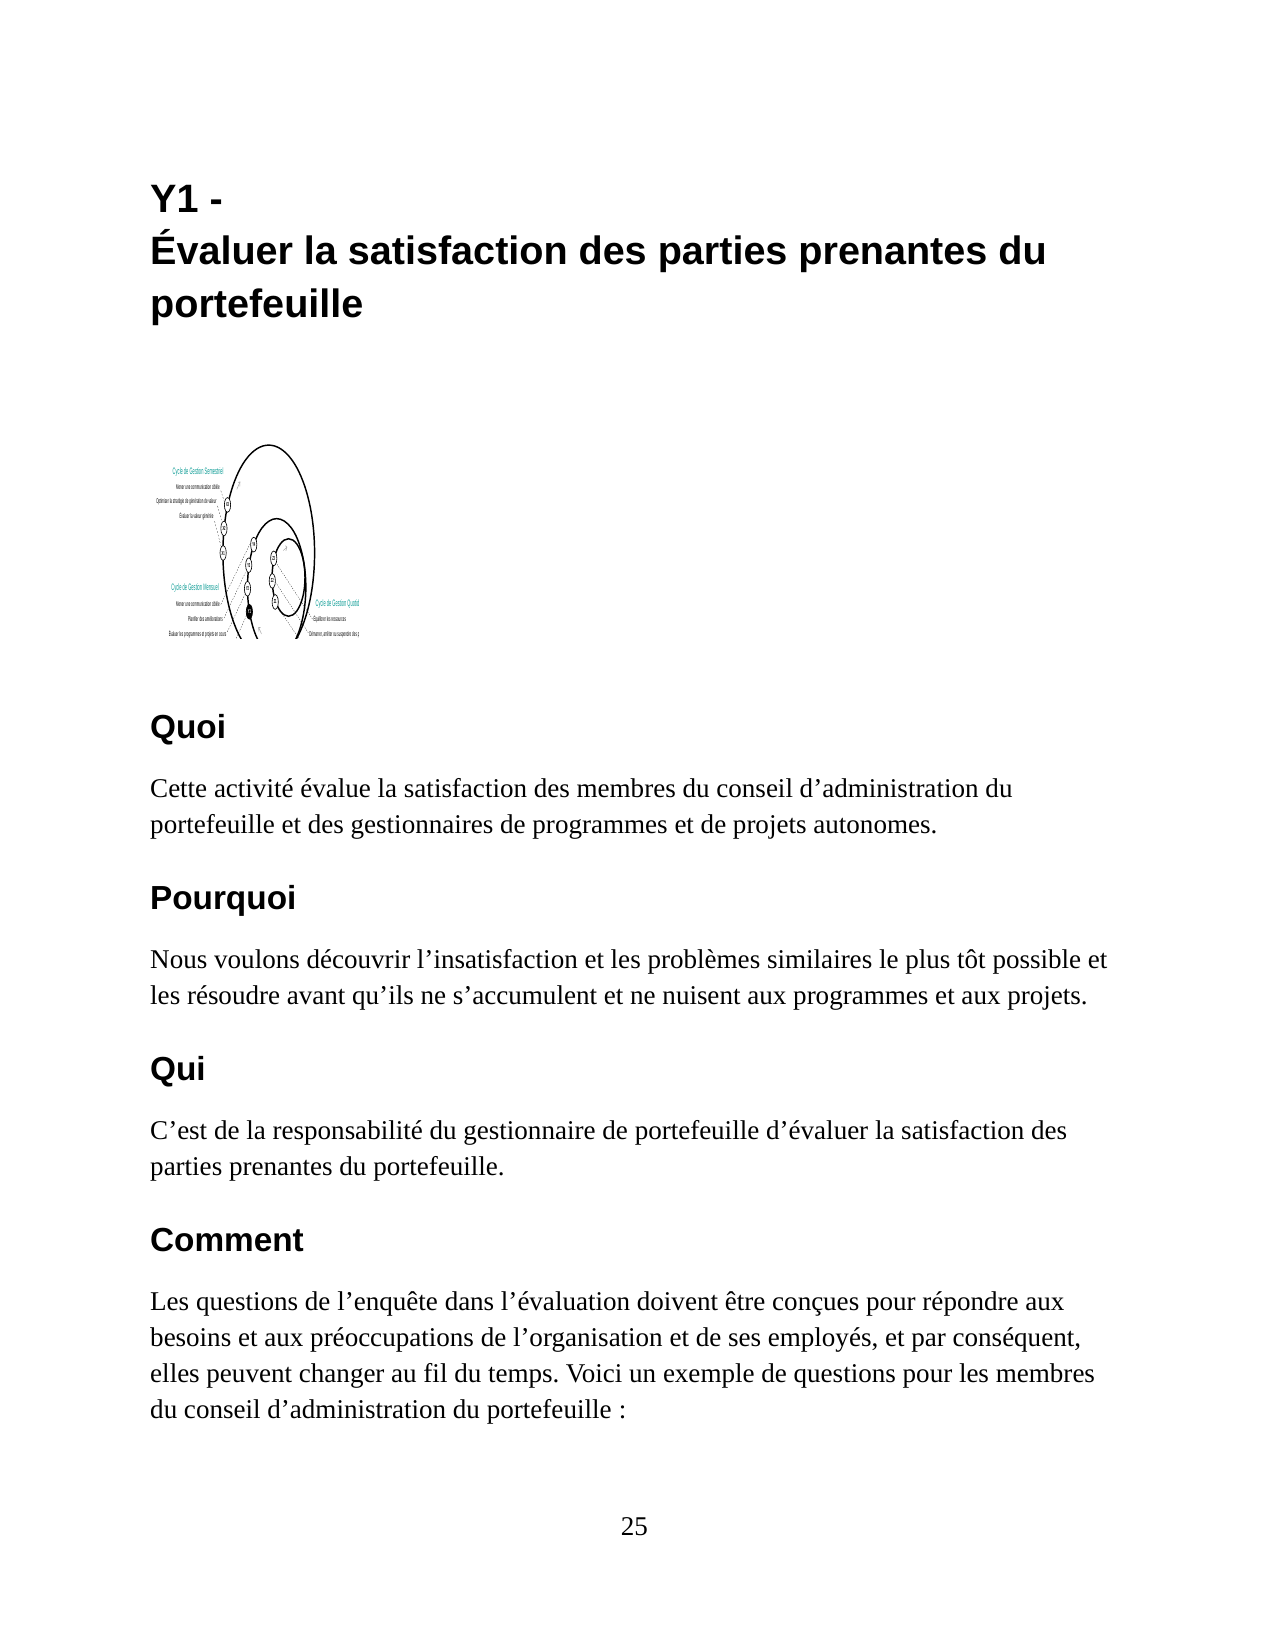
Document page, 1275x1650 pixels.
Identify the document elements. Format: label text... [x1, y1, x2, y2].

text Cette activité évalue la satisfaction des membres du conseil d’administration du portefeuille et des gestionnaires de programmes et de projets autonomes. [150, 772, 1125, 839]
subtitle Y1 - Évaluer la satisfaction des parties prenantes du portefeuille [150, 175, 1125, 325]
subtitle Quoi [150, 707, 1125, 745]
subtitle Qui [150, 1049, 1125, 1087]
subtitle Pourquoi [150, 878, 1125, 916]
text Nous voulons découvrir l’insatisfaction et les problèmes similaires le plus tôt possible et les résoudre avant qu’ils ne s’accumulent et ne nuisent aux programmes et aux projets. [150, 943, 1125, 1010]
subtitle Comment [150, 1220, 1125, 1258]
text Les questions de l’enquête dans l’évaluation doivent être conçues pour répondre aux besoins et aux préoccupations de l’organisation et de ses employés, et par conséquent, elles peuvent changer au fil du temps. Voici un exemple de questions pour les membres du conseil d’administration du portefeuille : [150, 1286, 1125, 1424]
text C’est de la responsabilité du gestionnaire de portefeuille d’évaluer la satisfaction des parties prenantes du portefeuille. [150, 1114, 1125, 1181]
